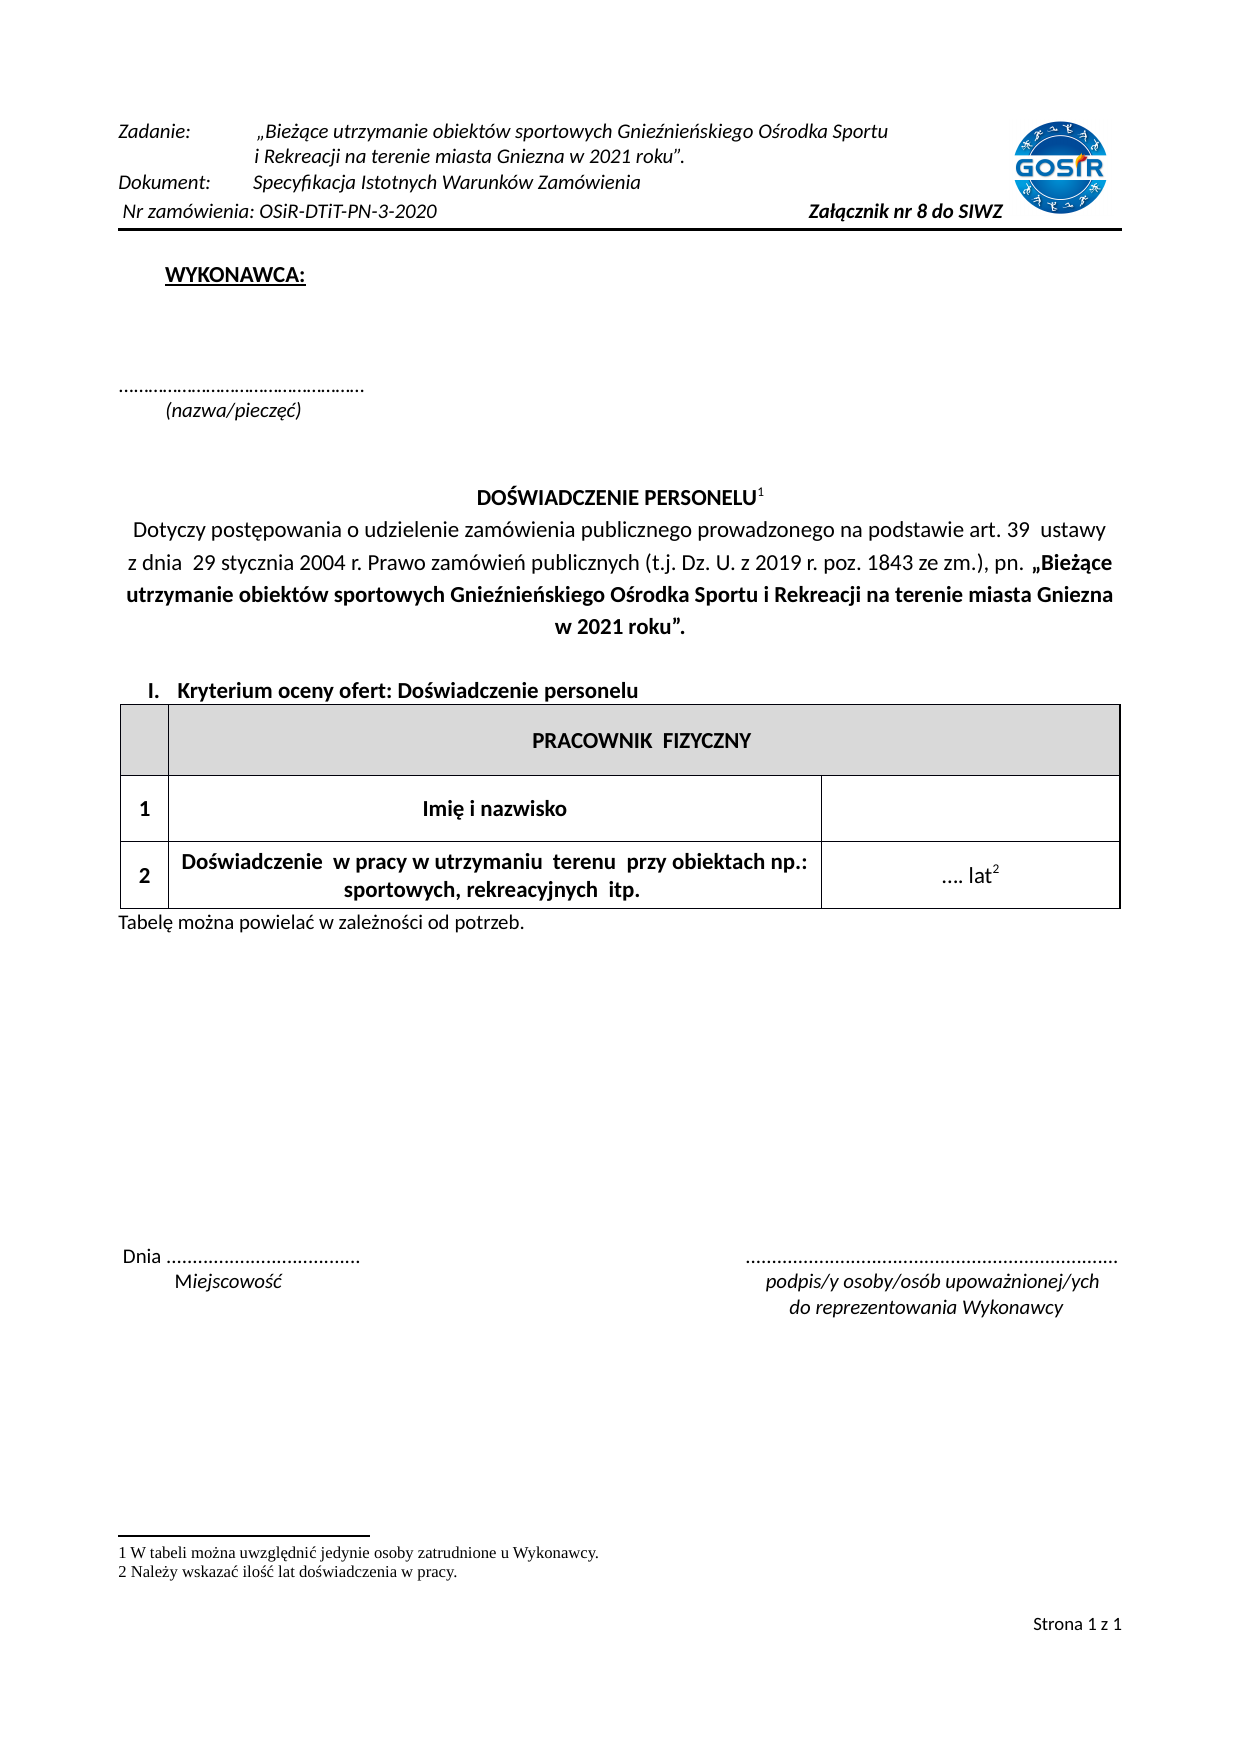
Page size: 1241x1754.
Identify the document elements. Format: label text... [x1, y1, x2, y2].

table_cell 1 [121, 776, 168, 841]
list Kryterium oceny ofert: Doświadczenie personelu [148, 676, 1122, 704]
text do reprezentowania Wykonawcy [118, 1294, 1122, 1319]
text Tabelę można powielać w zależności od potrzeb. [118, 909, 1122, 935]
text DOŚWIADCZENIE PERSONELU [118, 483, 1122, 511]
text ...………………………………………… [118, 372, 1122, 398]
table_header [121, 705, 168, 775]
table_cell [822, 776, 1119, 841]
table_cell Imię i nazwisko [169, 776, 821, 841]
text WYKONAWCA: [118, 260, 1122, 288]
text (nazwa/pieczęć) [118, 398, 1122, 423]
text Miejscowość podpis/y osoby/osób upoważnionej/ych [118, 1268, 1122, 1294]
table_cell 2 [121, 842, 168, 908]
table_cell …. lat [822, 842, 1119, 908]
table_cell Doświadczenie w pracy w utrzymaniu terenu przy obiektach np.: sportowych, rekreacyjnych itp. [169, 842, 821, 908]
text Dotyczy postępowania o udzielenie zamówienia publicznego prowadzonego na podstawie art. 39 ustawy z dnia 29 stycznia 2004 r. Prawo zamówień publicznych (t.j. Dz. U. z 2019 r. poz. 1843 ze zm.), pn. „Bieżące utrzymanie obiektów sportowych Gnieźnieńskiego Ośrodka Sportu i Rekreacji na terenie miasta Gniezna w 2021 roku”. [118, 515, 1122, 640]
text W tabeli można uwzględnić jedynie osoby zatrudnione u Wykonawcy. [118, 1542, 1122, 1562]
text Dnia ..................................... ....................................................................... [118, 1243, 1122, 1268]
table_header PRACOWNIK FIZYCZNY [169, 705, 1119, 775]
